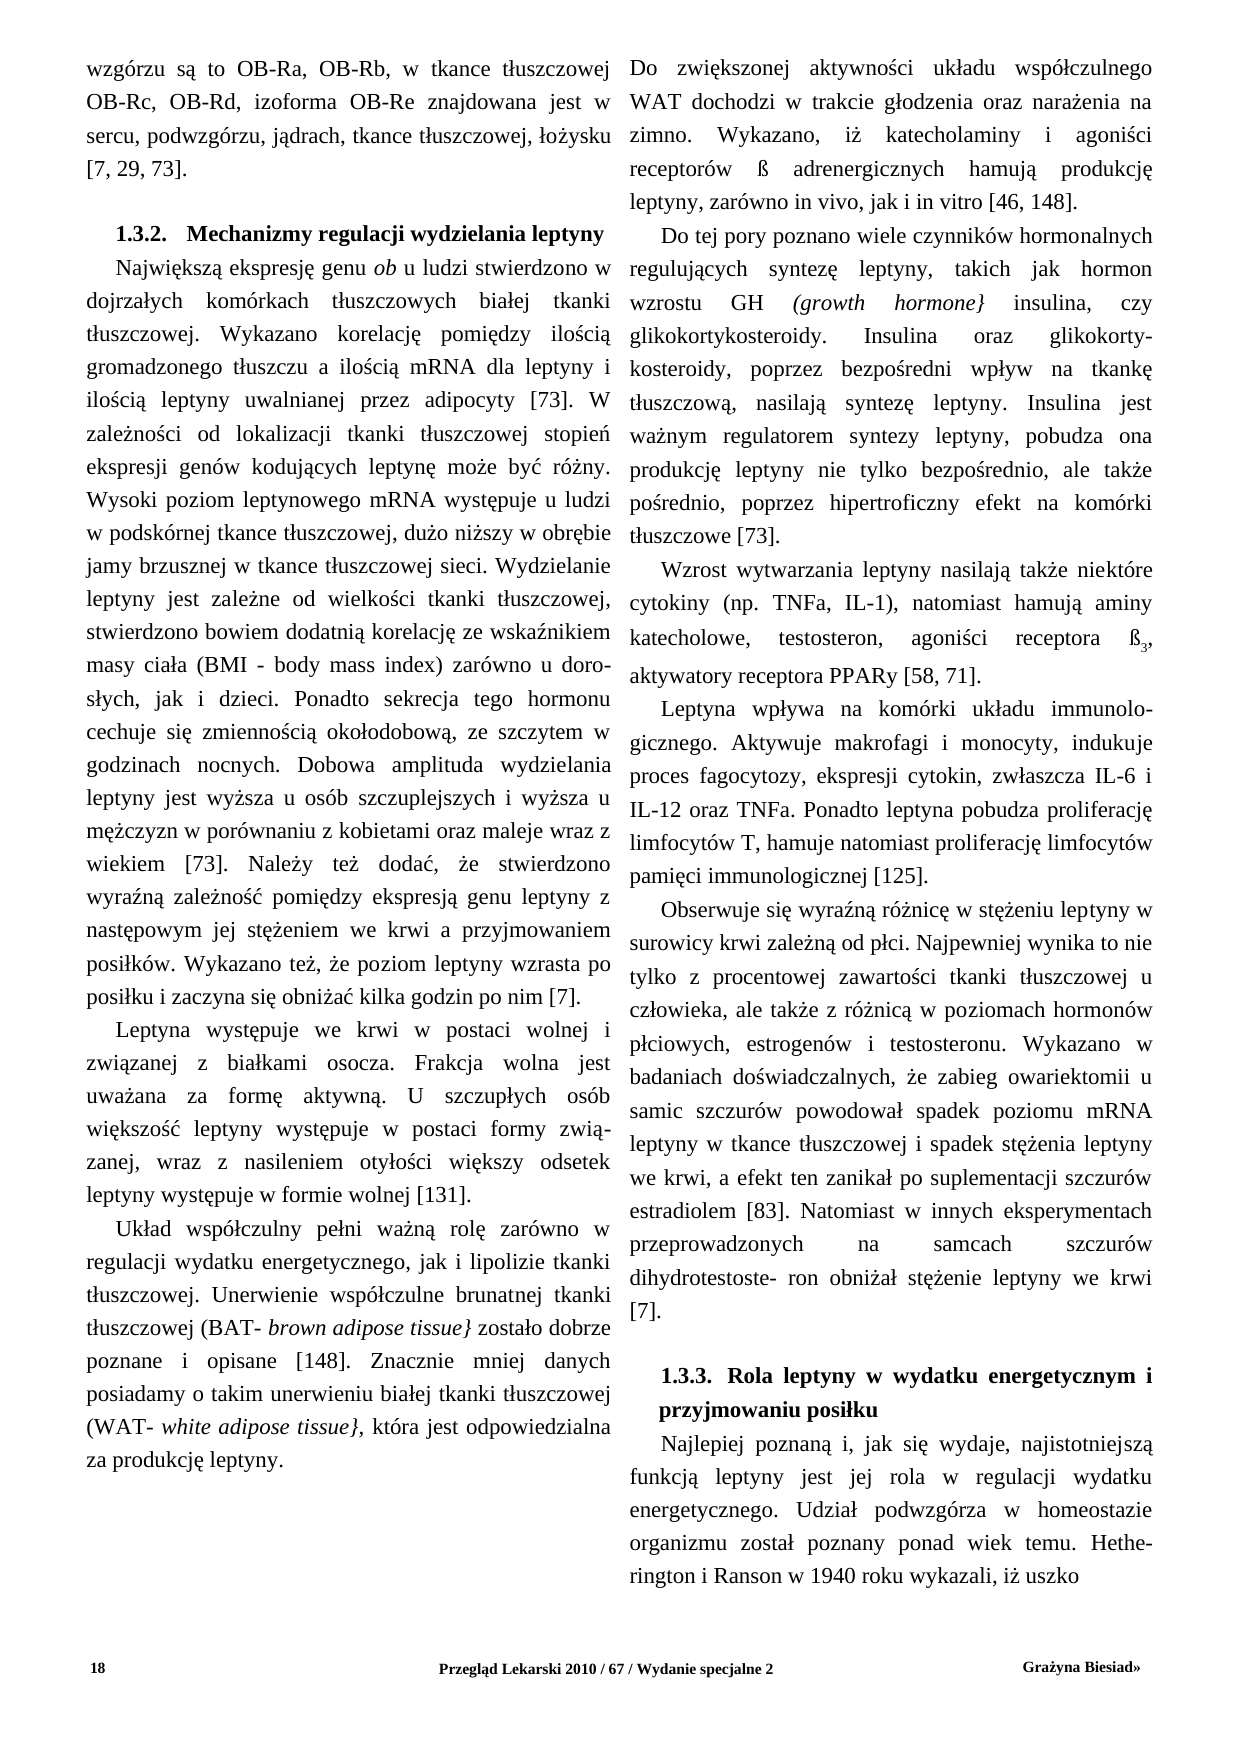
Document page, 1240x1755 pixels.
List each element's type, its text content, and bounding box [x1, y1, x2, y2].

text Leptyna występuje we krwi w postaci wolnej i związanej z białkami osocza. Frakcja wolna jest uważana za formę aktywną. U szczupłych osób większość leptyny występuje w postaci formy zwią­zanej, wraz z nasileniem otyłości większy odsetek leptyny występuje w formie wolnej [131]. [86, 1016, 611, 1208]
text Leptyna wpływa na komórki układu immunolo­gicznego. Aktywuje makrofagi i monocyty, induku­je proces fagocytozy, ekspresji cytokin, zwłaszcza IL-6 i IL-12 oraz TNFa. Ponadto leptyna pobudza proliferację limfocytów T, hamuje natomiast prolife­rację limfocytów pamięci immunologicznej [125]. [629, 695, 1153, 889]
text Do tej pory poznano wiele czynników hormo­nalnych regulujących syntezę leptyny, takich jak hormon wzrostu GH (growth hormone} insulina, czy glikokortykosteroidy. Insulina oraz glikokorty- kosteroidy, poprzez bezpośredni wpływ na tkankę tłuszczową, nasilają syntezę leptyny. Insulina jest ważnym regulatorem syntezy leptyny, pobudza ona produkcję leptyny nie tylko bezpośrednio, ale także pośrednio, poprzez hipertroficzny efekt na komórki tłuszczowe [73]. [629, 222, 1153, 549]
text wzgórzu są to OB-Ra, OB-Rb, w tkance tłuszczowej OB-Rc, OB-Rd, izoforma OB-Re znajdowana jest w sercu, podwzgórzu, jądrach, tkance tłuszczowej, ło­żysku [7, 29, 73]. [86, 55, 611, 182]
text Grażyna Biesiad» [1022, 1658, 1150, 1676]
text Największą ekspresję genu ob u ludzi stwierdzo­no w dojrzałych komórkach tłuszczowych białej tkanki tłuszczowej. Wykazano korelację pomiędzy ilością gromadzonego tłuszczu a ilością mRNA dla leptyny i ilością leptyny uwalnianej przez adipocyty [73]. W zależności od lokalizacji tkanki tłuszczowej stopień ekspresji genów kodujących leptynę może być różny. Wysoki poziom leptynowego mRNA występuje u ludzi w podskórnej tkance tłuszczo­wej, dużo niższy w obrębie jamy brzusznej w tkan­ce tłuszczowej sieci. Wydzielanie leptyny jest za­leżne od wielkości tkanki tłuszczowej, stwierdzono bowiem dodatnią korelację ze wskaźnikiem masy ciała (BMI - body mass index) zarówno u doro­słych, jak i dzieci. Ponadto sekrecja tego hormonu cechuje się zmiennością okołodobową, ze szczytem w godzinach nocnych. Dobowa amplituda wydzie­lania leptyny jest wyższa u osób szczuplejszych i wyższa u mężczyzn w porównaniu z kobietami oraz maleje wraz z wiekiem [73]. Należy też dodać, że stwierdzono wyraźną zależność pomiędzy ekspresją genu leptyny z następowym jej stężeniem we krwi a przyjmowaniem posiłków. Wykazano też, że po­ziom leptyny wzrasta po posiłku i zaczyna się obni­żać kilka godzin po nim [7]. [86, 254, 611, 1009]
subtitle 1.3.3. Rola leptyny w wydatku energetycznym i przyjmowaniu posiłku [658, 1362, 1153, 1422]
text Układ współczulny pełni ważną rolę zarówno w regulacji wydatku energetycznego, jak i lipolizie tkanki tłuszczowej. Unerwienie współczulne brunat­nej tkanki tłuszczowej (BAT- brown adipose tissue} zostało dobrze poznane i opisane [148]. Znacznie mniej danych posiadamy o takim unerwieniu bia­łej tkanki tłuszczowej (WAT- white adipose tissue}, która jest odpowiedzialna za produkcję leptyny. [86, 1214, 611, 1473]
text 18 [90, 1658, 110, 1676]
subtitle 1.3.2. Mechanizmy regulacji wydzielania leptyny [111, 220, 611, 246]
text Przegląd Lekarski 2010 / 67 / Wydanie specjalne 2 [439, 1659, 804, 1677]
text Obserwuje się wyraźną różnicę w stężeniu lep­tyny w surowicy krwi zależną od płci. Najpewniej wynika to nie tylko z procentowej zawartości tkanki tłuszczowej u człowieka, ale także z różnicą w po­ziomach hormonów płciowych, estrogenów i testo­steronu. Wykazano w badaniach doświadczalnych, że zabieg owariektomii u samic szczurów powodo­wał spadek poziomu mRNA leptyny w tkance tłusz­czowej i spadek stężenia leptyny we krwi, a efekt ten zanikał po suplementacji szczurów estradiolem [83]. Natomiast w innych eksperymentach przepro­wadzonych na samcach szczurów dihydrotestoste- ron obniżał stężenie leptyny we krwi [7]. [629, 896, 1153, 1324]
text Najlepiej poznaną i, jak się wydaje, najistotniej­szą funkcją leptyny jest jej rola w regulacji wydatku energetycznego. Udział podwzgórza w homeostazie organizmu został poznany ponad wiek temu. Hethe­rington i Ranson w 1940 roku wykazali, iż uszko­ [629, 1430, 1153, 1589]
text Wzrost wytwarzania leptyny nasilają także nie­które cytokiny (np. TNFa, IL-1), natomiast hamują aminy katecholowe, testosteron, agoniści receptora ß3, aktywatory receptora PPARy [58, 71]. [629, 556, 1153, 688]
text Do zwiększonej aktywności układu współczulnego WAT dochodzi w trakcie głodzenia oraz narażenia na zimno. Wykazano, iż katecholaminy i agoniści receptorów ß adrenergicznych hamują produkcję leptyny, zarówno in vivo, jak i in vitro [46, 148]. [629, 54, 1153, 214]
